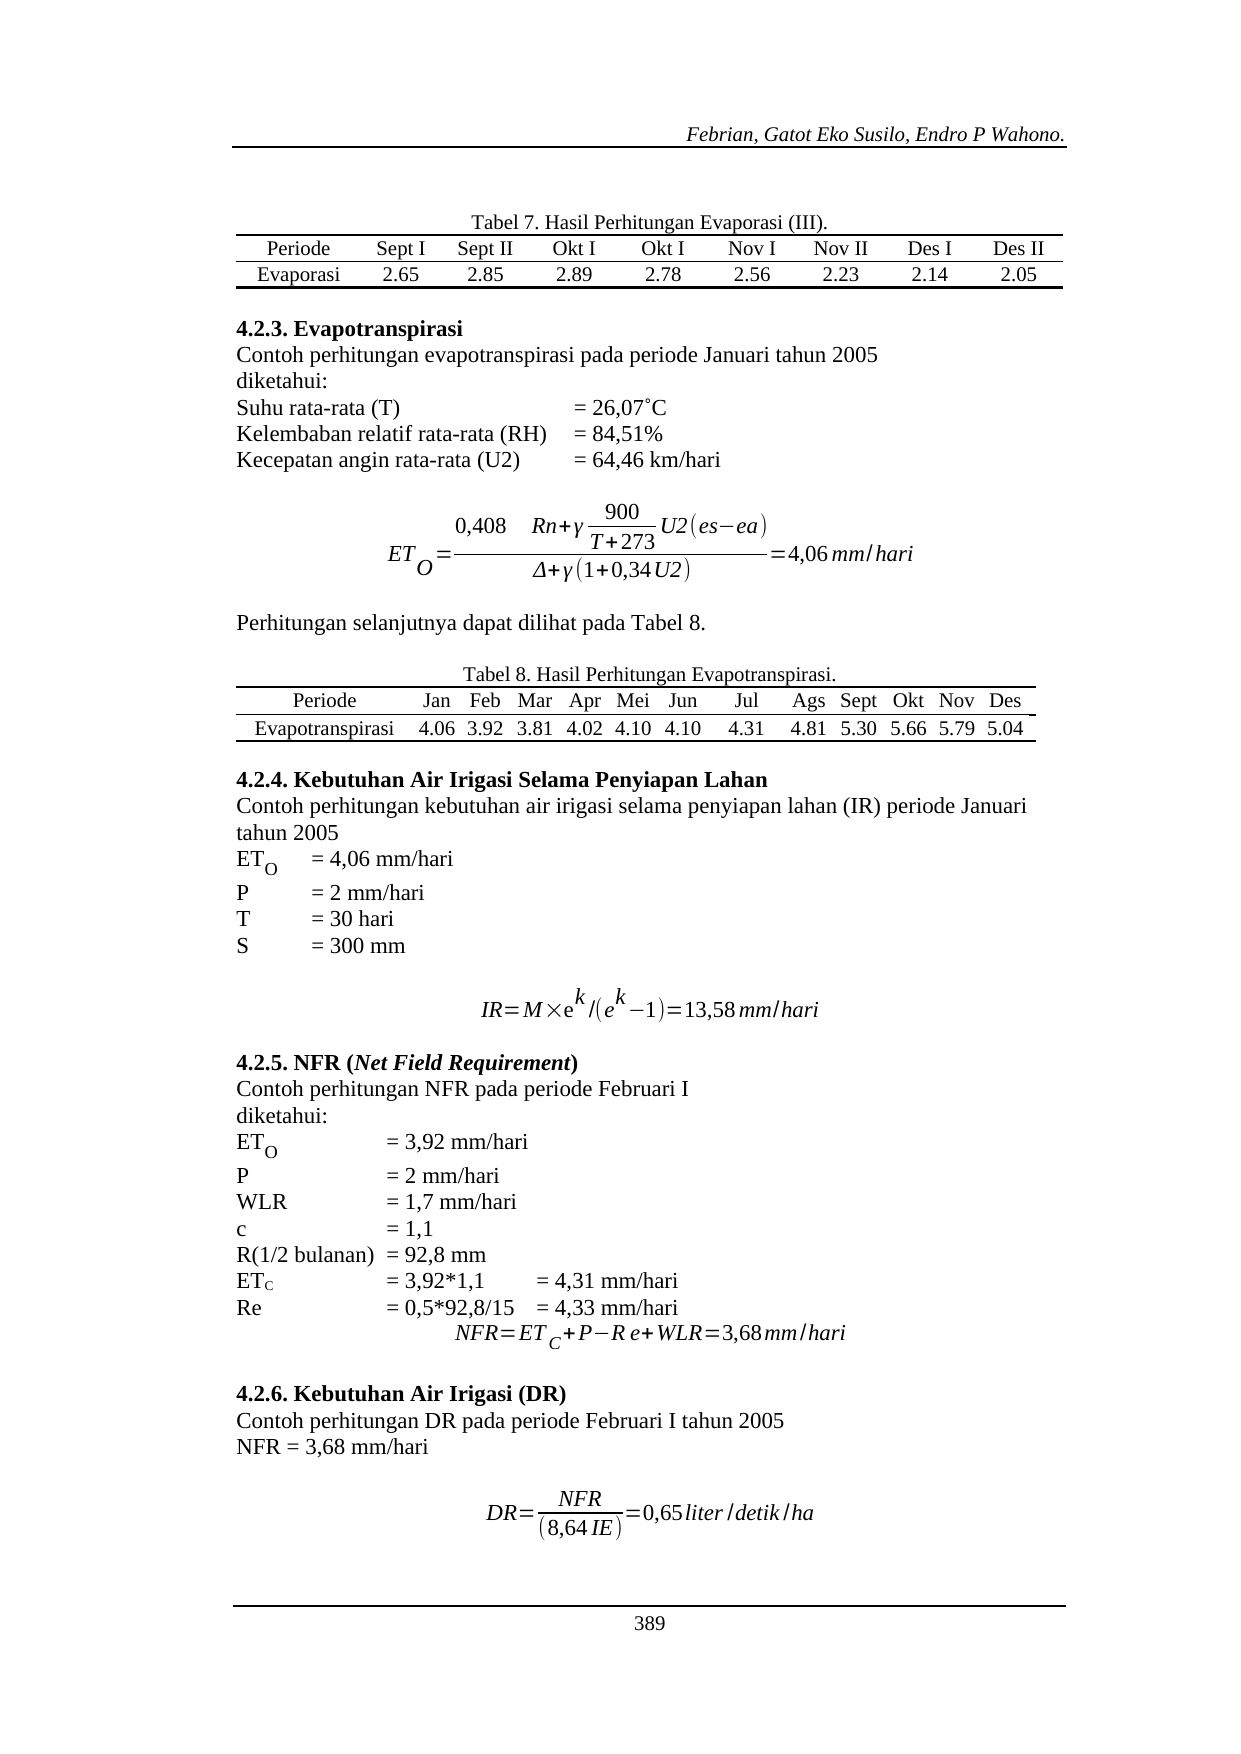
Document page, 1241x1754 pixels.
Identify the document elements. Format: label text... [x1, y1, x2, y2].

table_header Jun [657, 688, 708, 712]
table_header Jul [708, 688, 784, 712]
table_header Sept I [361, 236, 441, 260]
table_header Mei [609, 688, 657, 712]
table_cell 5.04 [981, 715, 1029, 740]
table_cell 2.56 [708, 262, 796, 286]
table_cell 4.31 [708, 715, 784, 740]
table_cell 4.02 [560, 715, 609, 740]
table_header Des I [885, 236, 974, 260]
text Kelembaban relatif rata-rata (RH) = 84,51% [236, 420, 1063, 447]
table_header Feb [461, 688, 509, 712]
table_cell Evapotranspirasi [236, 715, 412, 740]
table_header Jan [413, 688, 461, 712]
table_cell 2.14 [885, 262, 974, 286]
table_header Sept [833, 688, 884, 712]
text Re = 0,5*92,8/15 = 4,33 mm/hari [236, 1294, 1063, 1320]
table_cell 4.81 [785, 715, 833, 740]
table_cell 5.30 [833, 715, 884, 740]
text S = 300 mm [236, 932, 1063, 958]
text Contoh perhitungan evapotranspirasi pada periode Januari tahun 2005 [236, 341, 1063, 367]
text R(1/2 bulanan) = 92,8 mm [236, 1241, 1063, 1267]
table_header [1029, 688, 1036, 712]
table_header Mar [509, 688, 560, 712]
table_cell 2.89 [530, 262, 618, 286]
table_cell 2.65 [361, 262, 441, 286]
table_header Sept II [441, 236, 529, 260]
table_header Nov II [796, 236, 885, 260]
text 4.2.3. Evapotranspirasi [236, 315, 1063, 341]
table_header Okt I [530, 236, 618, 260]
table_header Des II [974, 236, 1063, 260]
table_header Apr [560, 688, 609, 712]
table_cell 4.06 [413, 715, 461, 740]
table_cell 2.05 [974, 262, 1063, 286]
text NFR = 3,68 mm/hari [236, 1433, 1063, 1459]
table_cell 4.10 [609, 715, 657, 740]
table_header Periode [236, 688, 412, 712]
table_header Periode [236, 236, 361, 260]
table_header Nov I [708, 236, 796, 260]
table_header Nov [933, 688, 981, 712]
table_cell Evaporasi [236, 262, 361, 286]
text 4.2.4. Kebutuhan Air Irigasi Selama Penyiapan Lahan [236, 766, 1063, 792]
table_header Ags [785, 688, 833, 712]
table_cell 5.66 [884, 715, 932, 740]
text P = 2 mm/hari [236, 1162, 1063, 1188]
table_header Okt [884, 688, 932, 712]
text c = 1,1 [236, 1215, 1063, 1241]
text diketahui: [236, 1102, 1063, 1128]
table_cell 2.23 [796, 262, 885, 286]
text Contoh perhitungan kebutuhan air irigasi selama penyiapan lahan (IR) periode Januari tahun 2005 [236, 792, 1063, 845]
table_cell 3.92 [461, 715, 509, 740]
text Suhu rata-rata (T) = 26,07˚C [236, 394, 1063, 420]
text Contoh perhitungan DR pada periode Februari I tahun 2005 [236, 1407, 1063, 1433]
text Contoh perhitungan NFR pada periode Februari I [236, 1075, 1063, 1102]
text diketahui: [236, 367, 1063, 394]
text ETO = 3,92 mm/hari [236, 1128, 1063, 1162]
table_header Des [981, 688, 1029, 712]
table_cell 5.79 [933, 715, 981, 740]
text ETO = 4,06 mm/hari [236, 845, 1063, 879]
table_cell [1029, 716, 1036, 740]
table_cell 2.78 [619, 262, 707, 286]
table_header Okt I [619, 236, 707, 260]
table_cell 2.85 [441, 262, 529, 286]
table_cell 4.10 [657, 715, 708, 740]
text Tabel 8. Hasil Perhitungan Evapotranspirasi. [236, 662, 1063, 686]
text WLR = 1,7 mm/hari [236, 1188, 1063, 1215]
text 4.2.5. NFR (Net Field Requirement) [236, 1049, 1063, 1075]
text T = 30 hari [236, 905, 1063, 932]
text Tabel 7. Hasil Perhitungan Evaporasi (III). [236, 209, 1063, 234]
text Kecepatan angin rata-rata (U2) = 64,46 km/hari [236, 447, 1063, 473]
text Perhitungan selanjutnya dapat dilihat pada Tabel 8. [236, 609, 1063, 636]
text ETC = 3,92*1,1 = 4,31 mm/hari [236, 1267, 1063, 1294]
text P = 2 mm/hari [236, 879, 1063, 905]
text 4.2.6. Kebutuhan Air Irigasi (DR) [236, 1380, 1063, 1407]
table_cell 3.81 [509, 715, 560, 740]
